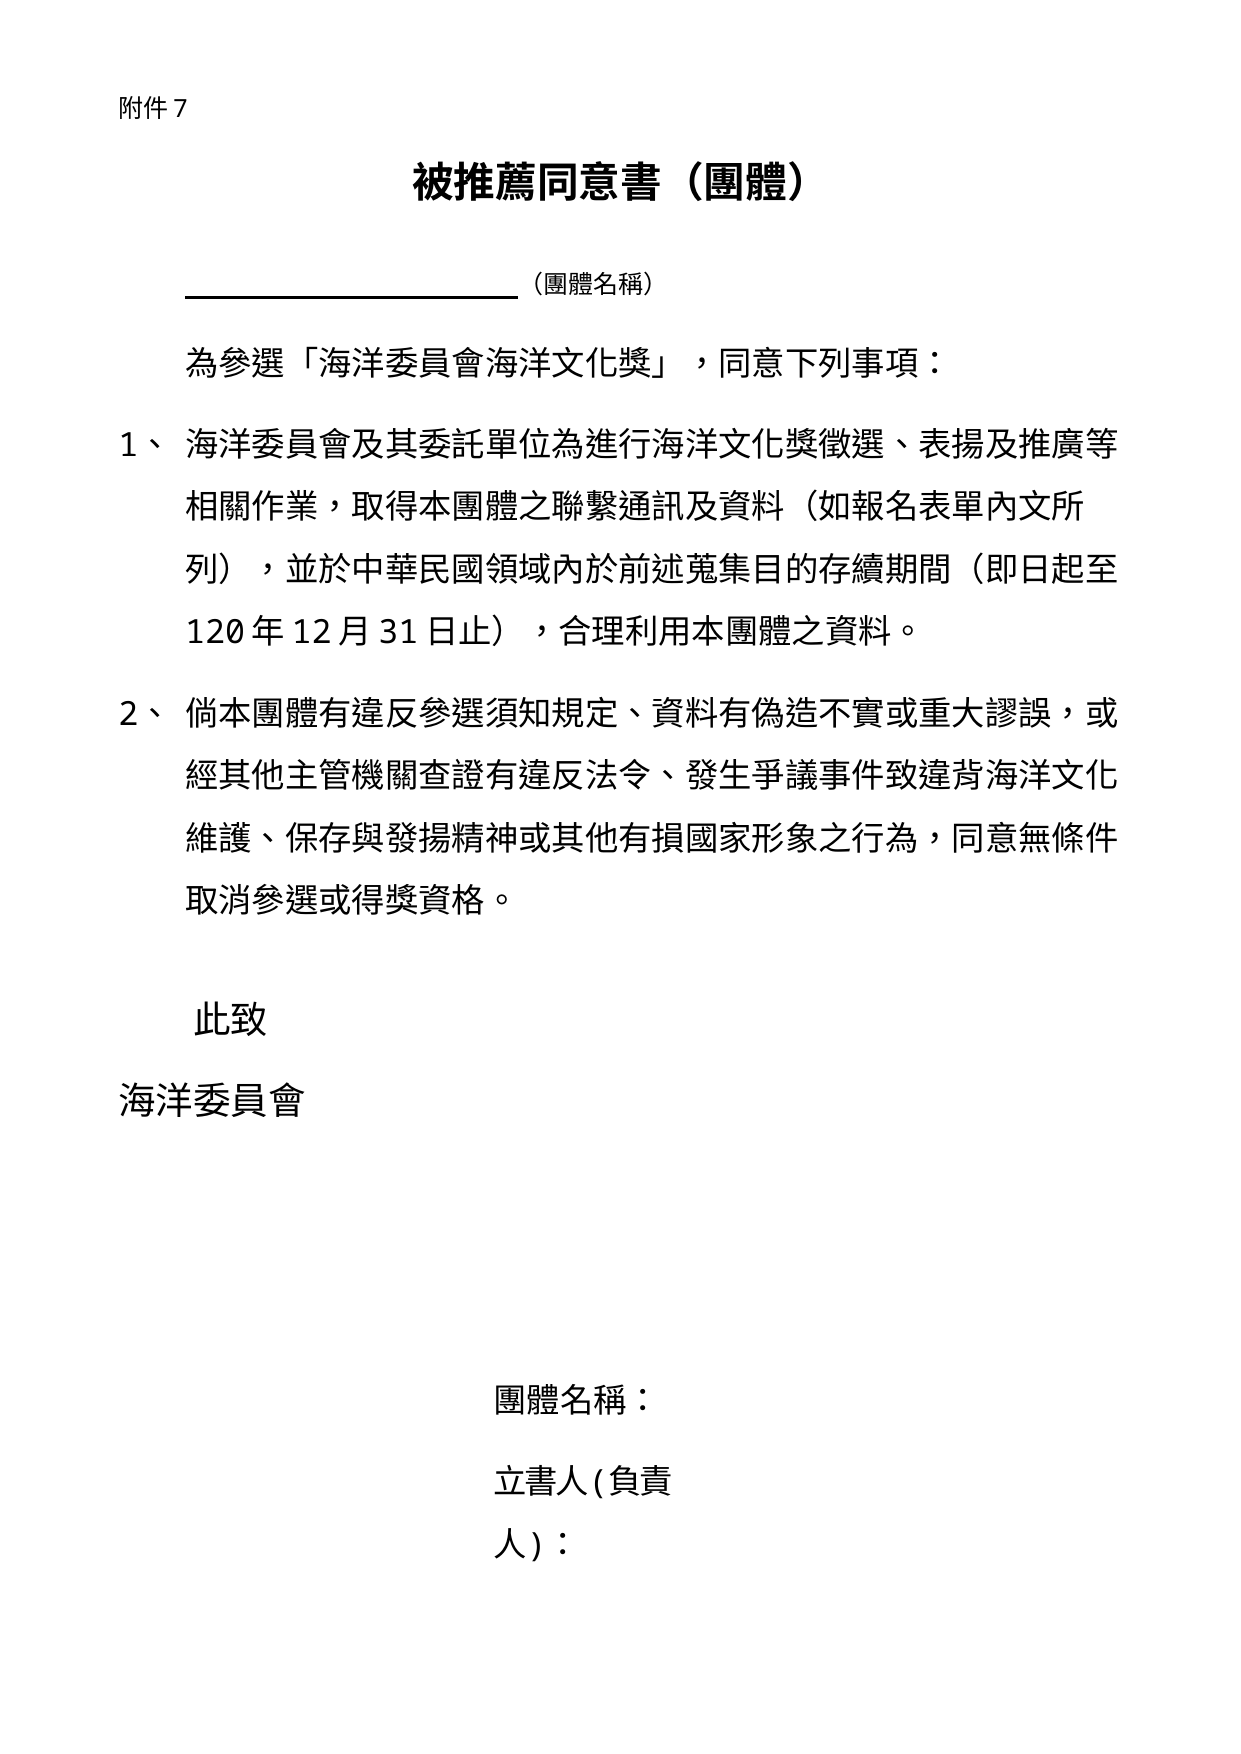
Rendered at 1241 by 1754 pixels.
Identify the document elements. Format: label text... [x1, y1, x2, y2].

text （團體名稱） [118, 238, 1122, 300]
text 海洋委員會 [118, 1056, 1122, 1119]
text 立書人(負責人)： [493, 1438, 722, 1563]
list 倘本團體有違反參選須知規定、資料有偽造不實或重大謬誤，或經其他主管機關查證有違反法令、發生爭議事件致違背海洋文化維護、保存與發揚精神或其他有損國家形象之行為，同意無條件取消參選或得獎資格。 [118, 669, 1122, 919]
text 被推薦同意書（團體） [118, 138, 1122, 200]
text 團體名稱： [493, 1356, 722, 1419]
list 海洋委員會及其委託單位為進行海洋文化獎徵選、表揚及推廣等相關作業，取得本團體之聯繫通訊及資料（如報名表單內文所列），並於中華民國領域內於前述蒐集目的存續期間（即日起至120年12月31日止），合理利用本團體之資料。 [118, 400, 1122, 650]
text 此致 [118, 975, 1122, 1038]
text 為參選「海洋委員會海洋文化獎」，同意下列事項： [118, 319, 1122, 381]
